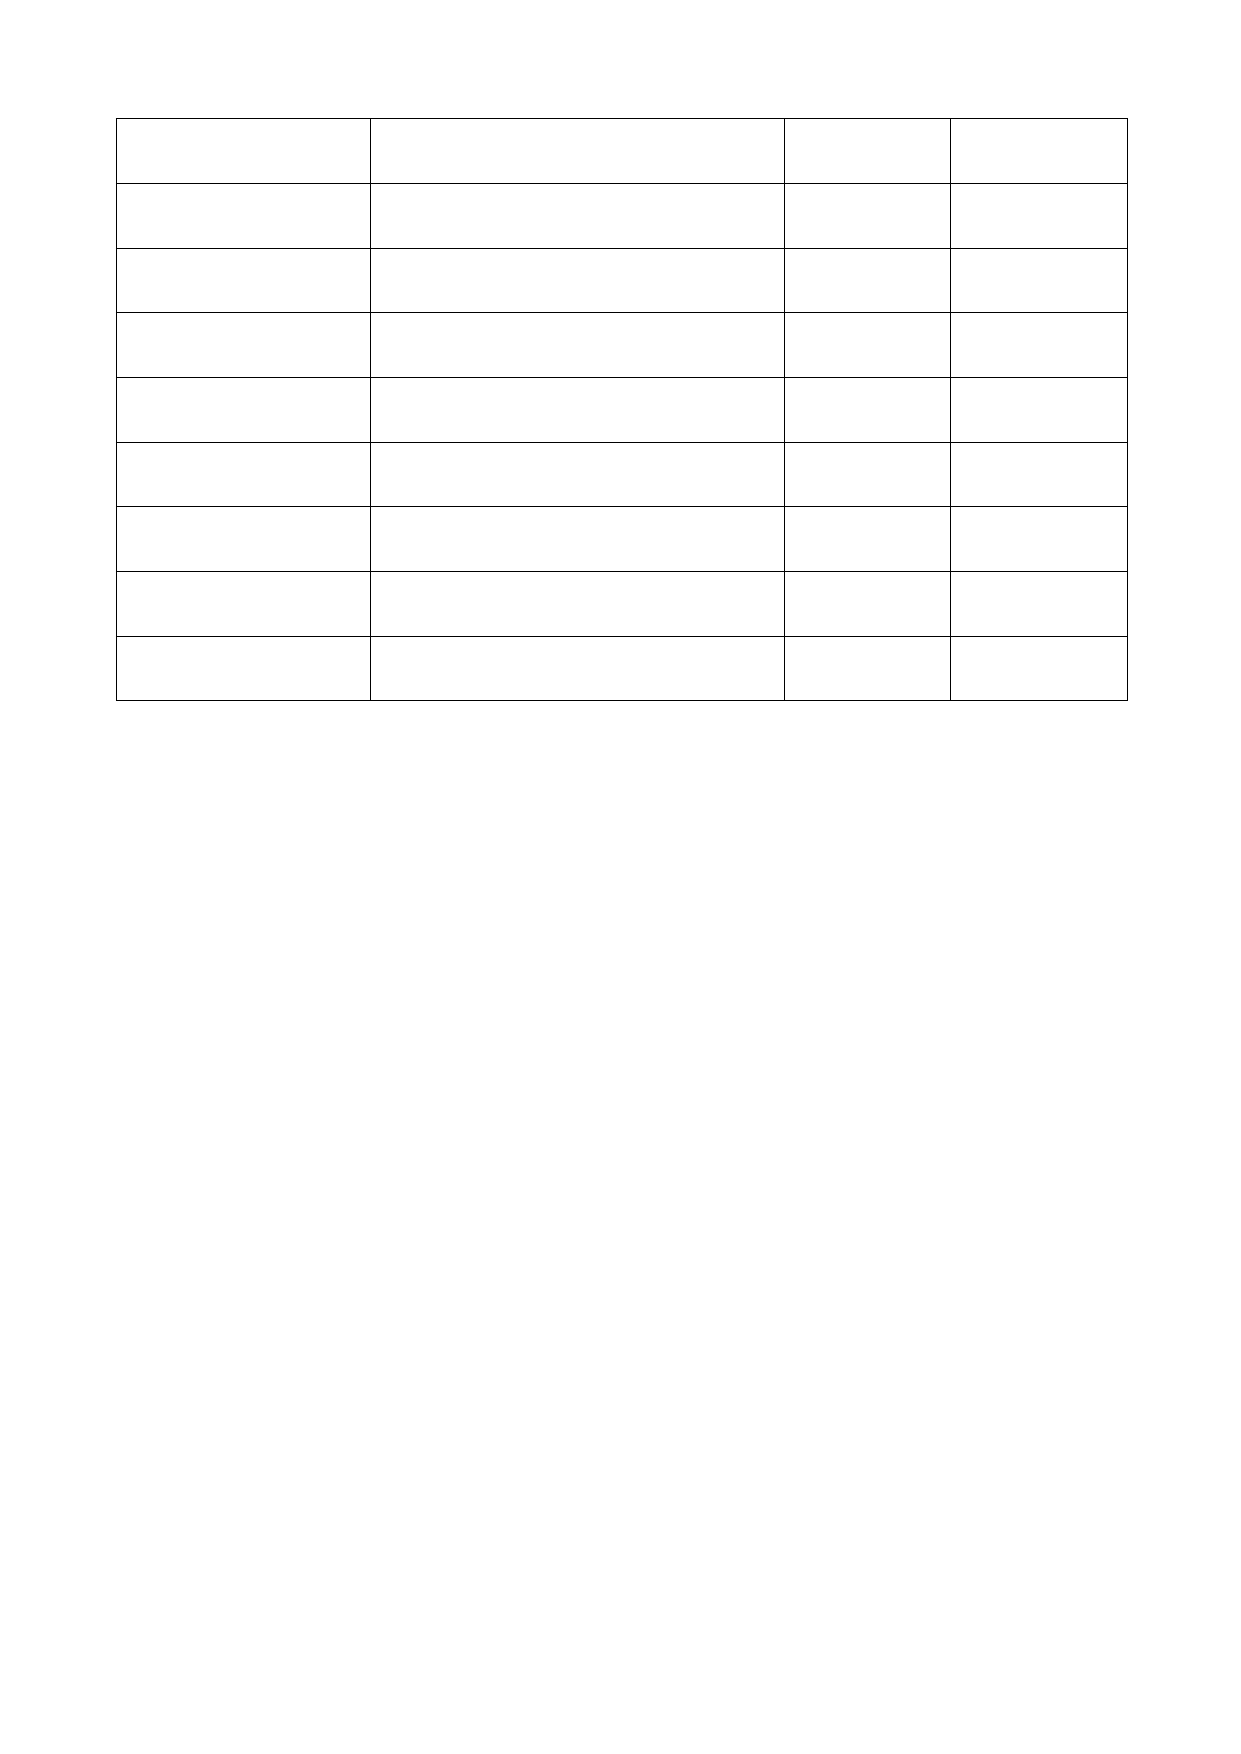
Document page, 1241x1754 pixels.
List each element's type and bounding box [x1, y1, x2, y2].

table_cell [785, 637, 950, 700]
table_cell [371, 119, 784, 183]
table_cell [117, 507, 370, 571]
table_cell [951, 378, 1127, 442]
table_cell [785, 184, 950, 247]
table_cell [371, 572, 784, 636]
table_cell [785, 443, 950, 506]
table_cell [951, 443, 1127, 506]
table_cell [371, 378, 784, 442]
table_cell [951, 313, 1127, 377]
table_cell [951, 249, 1127, 312]
table_cell [371, 249, 784, 312]
table_cell [117, 378, 370, 442]
table_cell [785, 378, 950, 442]
table_cell [117, 313, 370, 377]
table_cell [785, 119, 950, 183]
table_cell [785, 507, 950, 571]
table_cell [371, 443, 784, 506]
table_cell [951, 572, 1127, 636]
table_cell [117, 572, 370, 636]
table_cell [117, 443, 370, 506]
table_cell [951, 507, 1127, 571]
table_cell [117, 637, 370, 700]
table_cell [371, 637, 784, 700]
table_cell [371, 507, 784, 571]
table_cell [951, 184, 1127, 247]
table_cell [371, 184, 784, 247]
table_cell [117, 249, 370, 312]
table_cell [951, 119, 1127, 183]
table_cell [785, 313, 950, 377]
table_cell [785, 249, 950, 312]
table_cell [951, 637, 1127, 700]
table_cell [371, 313, 784, 377]
table_cell [785, 572, 950, 636]
table_cell [117, 119, 370, 183]
table_cell [117, 184, 370, 247]
